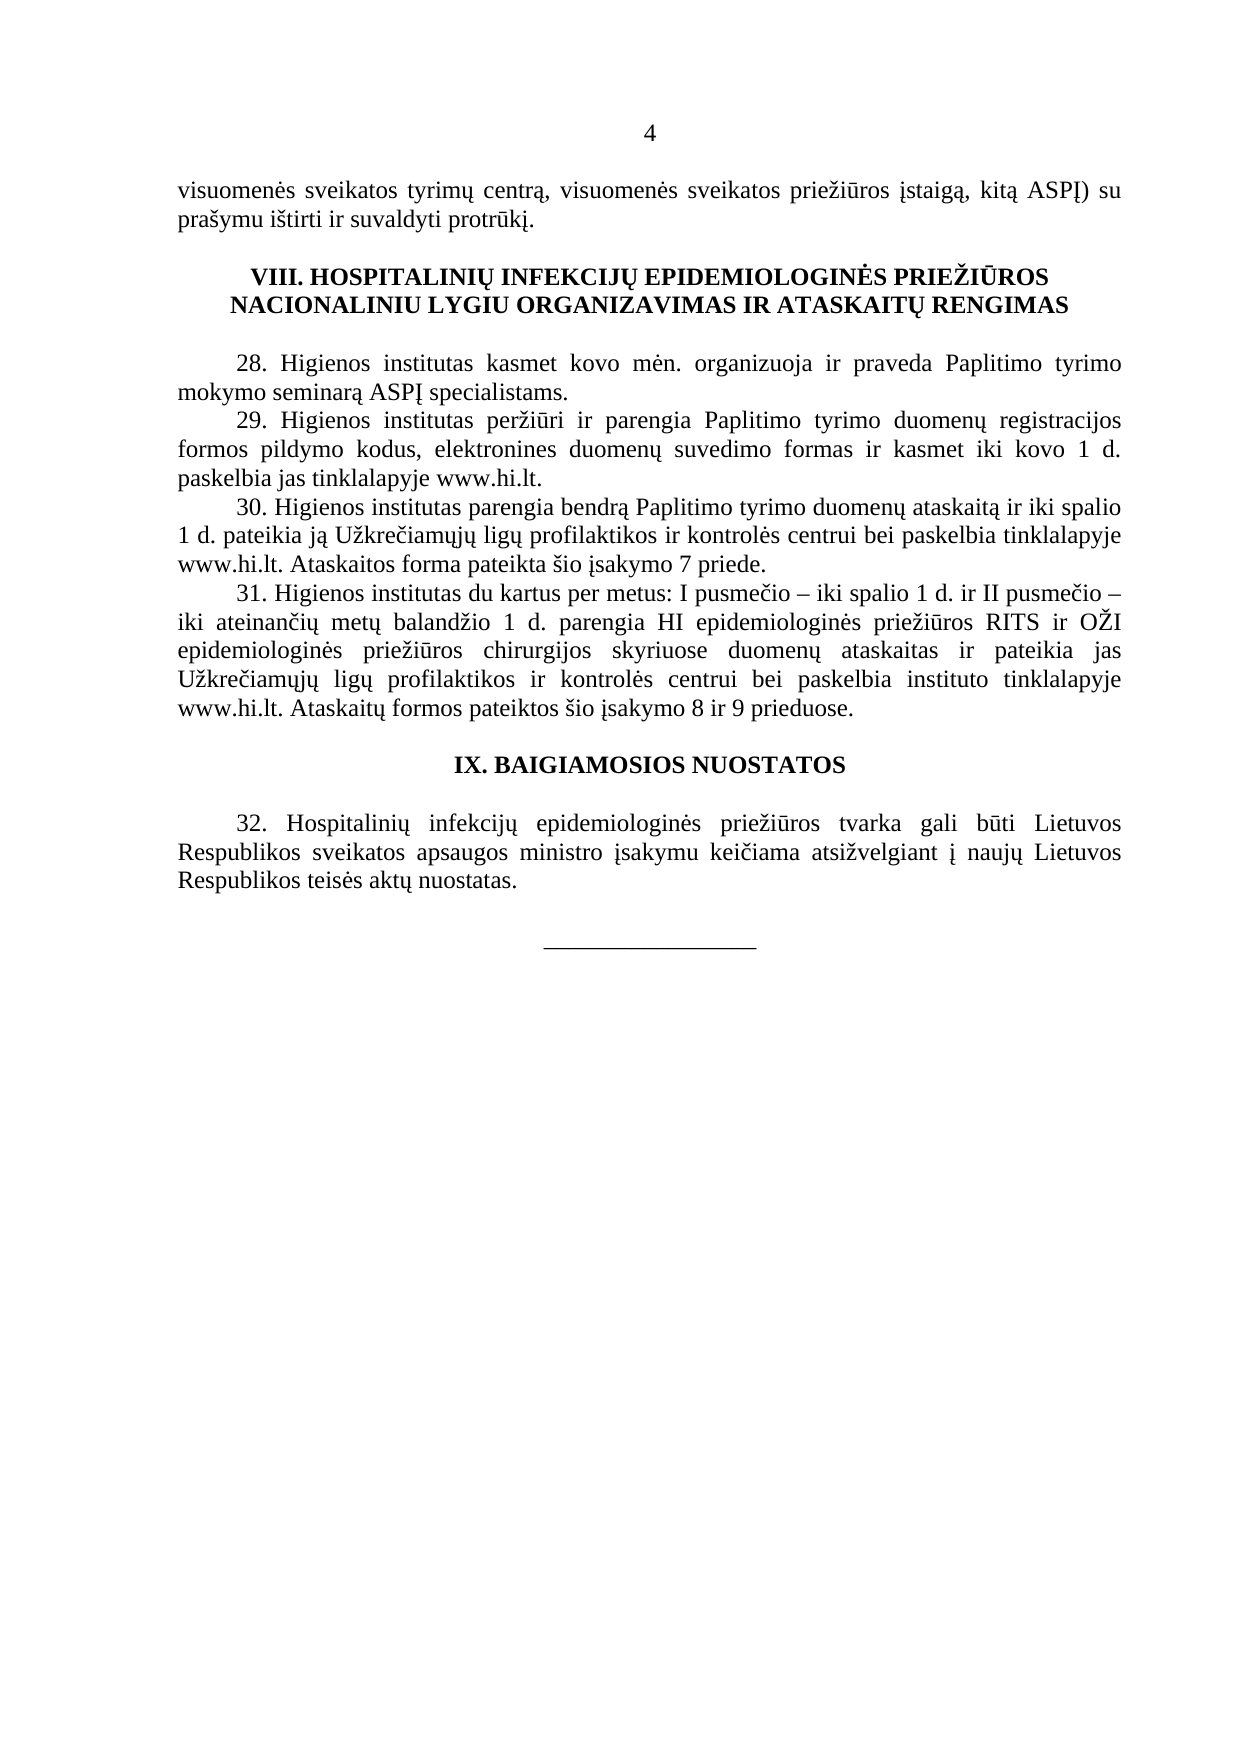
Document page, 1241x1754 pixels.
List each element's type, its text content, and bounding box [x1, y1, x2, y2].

text visuomenės sveikatos tyrimų centrą, visuomenės sveikatos priežiūros įstaigą, kitą ASPĮ) su prašymu ištirti ir suvaldyti protrūkį. [177, 176, 1122, 233]
text VIII. HOSPITALINIŲ INFEKCIJŲ EPIDEMIOLOGINĖS PRIEŽIŪROS NACIONALINIU LYGIU ORGANIZAVIMAS IR ATASKAITŲ RENGIMAS [177, 262, 1122, 319]
text _________________ [177, 923, 1122, 952]
text 29. Higienos institutas peržiūri ir parengia Paplitimo tyrimo duomenų registracijos formos pildymo kodus, elektronines duomenų suvedimo formas ir kasmet iki kovo 1 d. paskelbia jas tinklalapyje www.hi.lt. [177, 406, 1122, 492]
text 30. Higienos institutas parengia bendrą Paplitimo tyrimo duomenų ataskaitą ir iki spalio 1 d. pateikia ją Užkrečiamųjų ligų profilaktikos ir kontrolės centrui bei paskelbia tinklalapyje www.hi.lt. Ataskaitos forma pateikta šio įsakymo 7 priede. [177, 492, 1122, 578]
text IX. BAIGIAMOSIOS NUOSTATOS [177, 751, 1122, 779]
text 31. Higienos institutas du kartus per metus: I pusmečio – iki spalio 1 d. ir II pusmečio – iki ateinančių metų balandžio 1 d. parengia HI epidemiologinės priežiūros RITS ir OŽI epidemiologinės priežiūros chirurgijos skyriuose duomenų ataskaitas ir pateikia jas Užkrečiamųjų ligų profilaktikos ir kontrolės centrui bei paskelbia instituto tinklalapyje www.hi.lt. Ataskaitų formos pateiktos šio įsakymo 8 ir 9 prieduose. [177, 578, 1122, 722]
text 32. Hospitalinių infekcijų epidemiologinės priežiūros tvarka gali būti Lietuvos Respublikos sveikatos apsaugos ministro įsakymu keičiama atsižvelgiant į naujų Lietuvos Respublikos teisės aktų nuostatas. [177, 808, 1122, 894]
text 28. Higienos institutas kasmet kovo mėn. organizuoja ir praveda Paplitimo tyrimo mokymo seminarą ASPĮ specialistams. [177, 348, 1122, 406]
